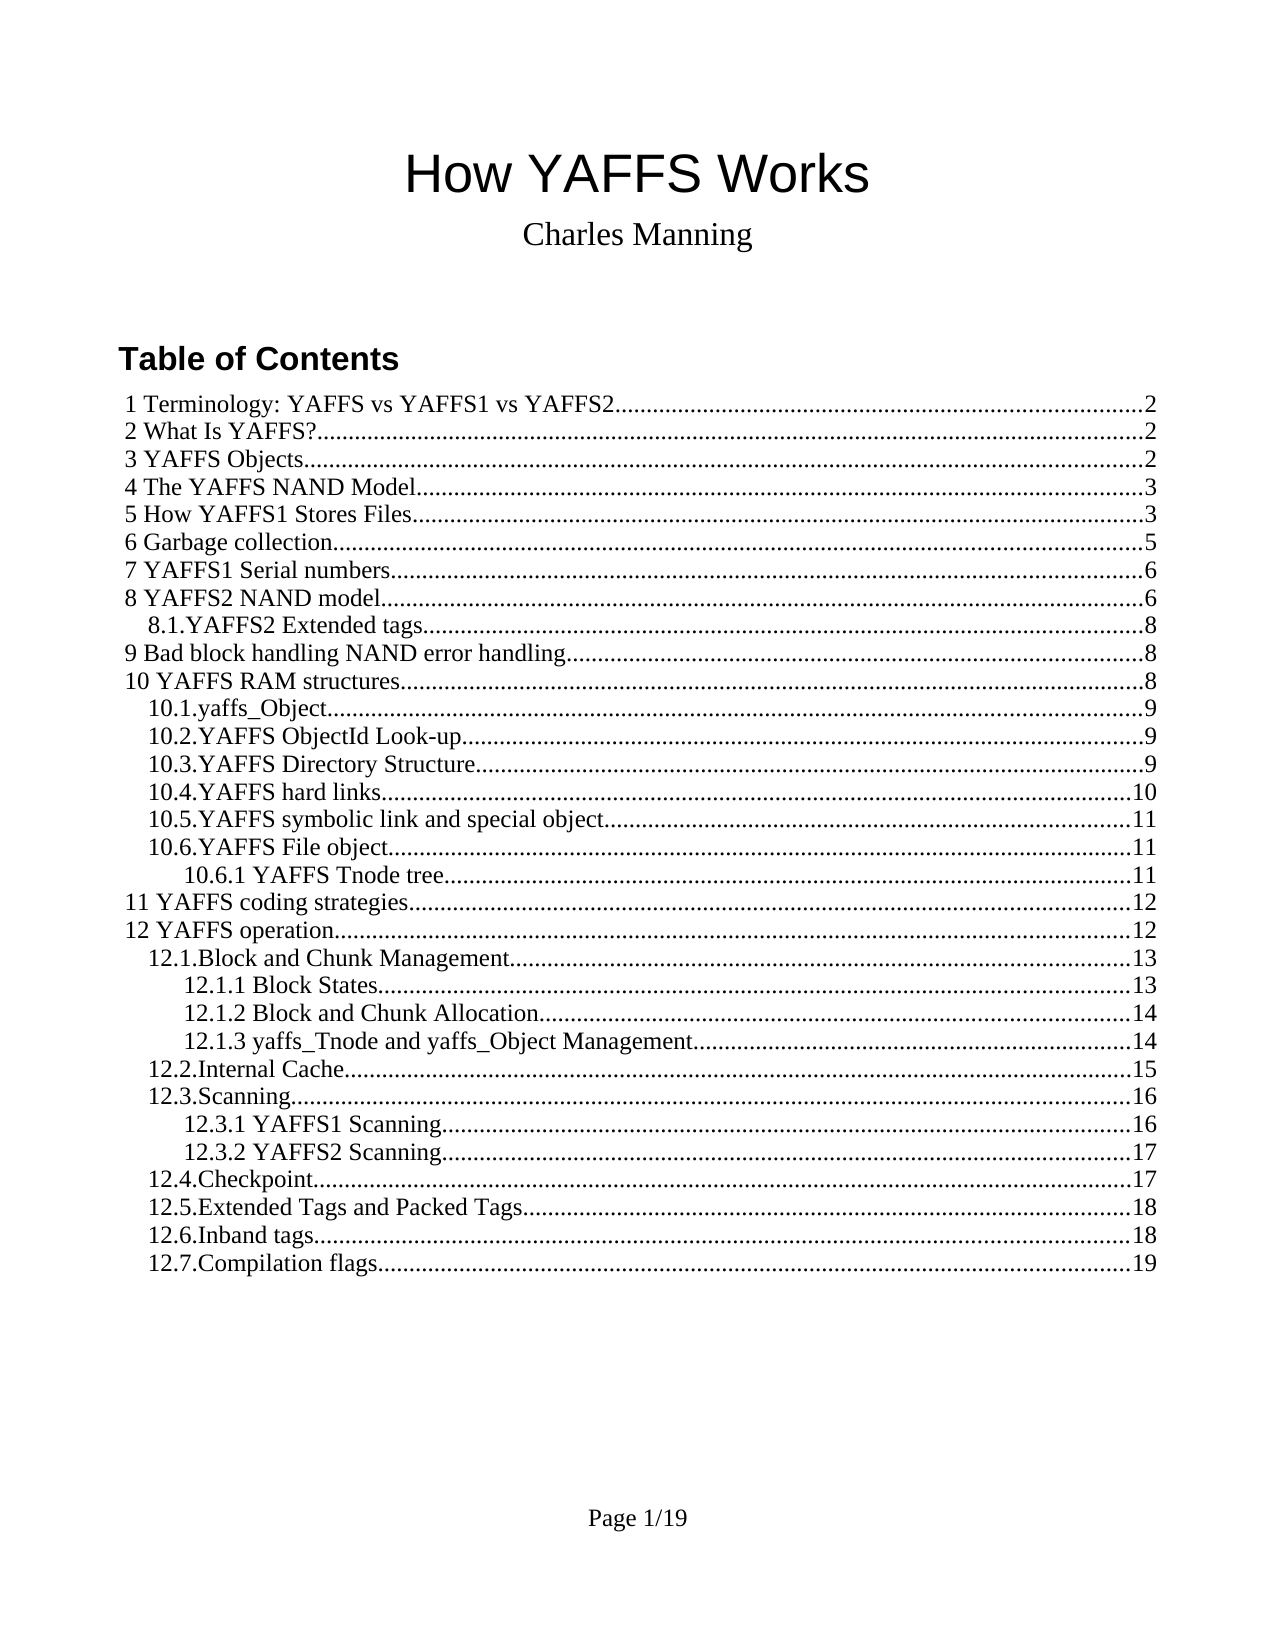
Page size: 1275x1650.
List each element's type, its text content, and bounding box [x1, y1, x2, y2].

text 10.4.YAFFS hard links 10 [148, 778, 1157, 805]
text 1 Terminology: YAFFS vs YAFFS1 vs YAFFS2 2 [118, 390, 1157, 417]
text 9 Bad block handling NAND error handling 8 [118, 639, 1157, 667]
text 12.1.3 yaffs_Tnode and yaffs_Object Management 14 [177, 1027, 1157, 1055]
text 12.3.2 YAFFS2 Scanning 17 [177, 1138, 1157, 1166]
text 4 The YAFFS NAND Model 3 [118, 473, 1157, 501]
text 10.1.yaffs_Object 9 [148, 694, 1157, 722]
text 12.1.2 Block and Chunk Allocation 14 [177, 999, 1157, 1027]
text 5 How YAFFS1 Stores Files 3 [118, 501, 1157, 528]
text 8.1.YAFFS2 Extended tags 8 [148, 611, 1157, 639]
text 3 YAFFS Objects 2 [118, 445, 1157, 473]
text 12.1.1 Block States 13 [177, 972, 1157, 999]
text 12.5.Extended Tags and Packed Tags 18 [148, 1193, 1157, 1221]
text 6 Garbage collection 5 [118, 528, 1157, 556]
text 12.4.Checkpoint 17 [148, 1166, 1157, 1193]
text 12.2.Internal Cache 15 [148, 1055, 1157, 1082]
text 10 YAFFS RAM structures 8 [118, 667, 1157, 694]
text 12.3.1 YAFFS1 Scanning 16 [177, 1110, 1157, 1138]
text 12.7.Compilation flags 19 [148, 1249, 1157, 1276]
text 11 YAFFS coding strategies 12 [118, 888, 1157, 916]
text Charles Manning [118, 216, 1157, 253]
text 12.6.Inband tags 18 [148, 1221, 1157, 1249]
text 10.3.YAFFS Directory Structure 9 [148, 750, 1157, 778]
text 10.2.YAFFS ObjectId Look-up 9 [148, 722, 1157, 750]
text 10.6.1 YAFFS Tnode tree 11 [177, 861, 1157, 888]
subtitle How YAFFS Works [118, 143, 1157, 204]
text 12.3.Scanning 16 [148, 1082, 1157, 1110]
text 8 YAFFS2 NAND model 6 [118, 584, 1157, 611]
text 10.5.YAFFS symbolic link and special object 11 [148, 805, 1157, 833]
subtitle Table of Contents [118, 340, 1157, 377]
text 7 YAFFS1 Serial numbers 6 [118, 556, 1157, 584]
text 12.1.Block and Chunk Management 13 [148, 944, 1157, 972]
text 12 YAFFS operation 12 [118, 916, 1157, 944]
text 10.6.YAFFS File object 11 [148, 833, 1157, 861]
text 2 What Is YAFFS? 2 [118, 417, 1157, 445]
